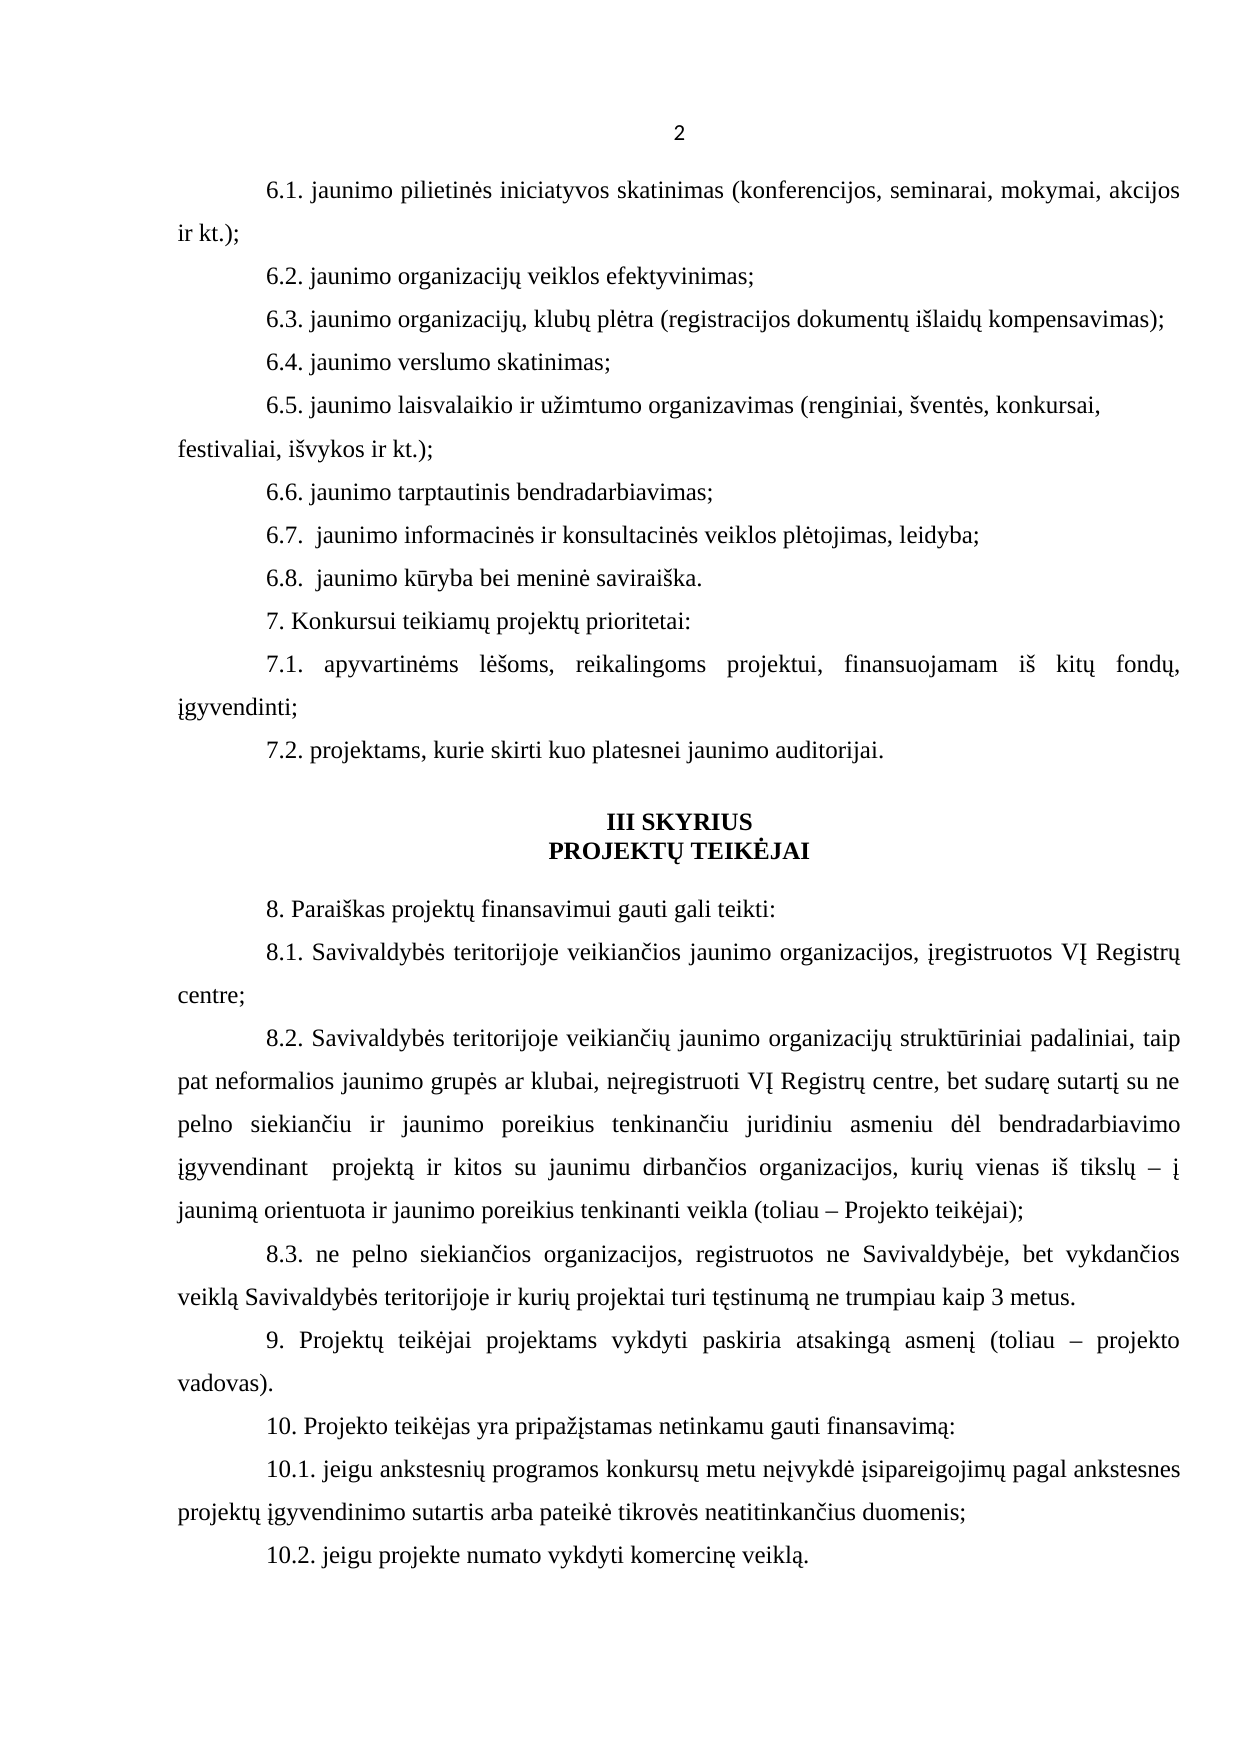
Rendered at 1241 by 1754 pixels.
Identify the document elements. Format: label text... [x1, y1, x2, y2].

text 6.7. jaunimo informacinės ir konsultacinės veiklos plėtojimas, leidyba; [177, 520, 1181, 549]
text 9. Projektų teikėjai projektams vykdyti paskiria atsakingą asmenį (toliau – projekto vadovas). [177, 1325, 1181, 1397]
text 8. Paraiškas projektų finansavimui gauti gali teikti: [177, 894, 1181, 922]
text 7. Konkursui teikiamų projektų prioritetai: [177, 606, 1181, 635]
text 8.2. Savivaldybės teritorijoje veikiančių jaunimo organizacijų struktūriniai padaliniai, taip pat neformalios jaunimo grupės ar klubai, neįregistruoti VĮ Registrų centre, bet sudarę sutartį su ne pelno siekiančiu ir jaunimo poreikius tenkinančiu juridiniu asmeniu dėl bendradarbiavimo įgyvendinant projektą ir kitos su jaunimu dirbančios organizacijos, kurių vienas iš tikslų – į jaunimą orientuota ir jaunimo poreikius tenkinanti veikla (toliau – Projekto teikėjai); [177, 1023, 1181, 1224]
text 10. Projekto teikėjas yra pripažįstamas netinkamu gauti finansavimą: [177, 1411, 1181, 1440]
text 7.1. apyvartinėms lėšoms, reikalingoms projektui, finansuojamam iš kitų fondų, įgyvendinti; [177, 649, 1181, 721]
text 8.1. Savivaldybės teritorijoje veikiančios jaunimo organizacijos, įregistruotos VĮ Registrų centre; [177, 937, 1181, 1009]
text 6.2. jaunimo organizacijų veiklos efektyvinimas; [177, 261, 1181, 290]
text 8.3. ne pelno siekiančios organizacijos, registruotos ne Savivaldybėje, bet vykdančios veiklą Savivaldybės teritorijoje ir kurių projektai turi tęstinumą ne trumpiau kaip 3 metus. [177, 1239, 1181, 1311]
text III SKYRIUS [177, 807, 1181, 836]
text 6.6. jaunimo tarptautinis bendradarbiavimas; [177, 477, 1181, 506]
text PROJEKTŲ TEIKĖJAI [177, 836, 1181, 865]
text 6.8. jaunimo kūryba bei meninė saviraiška. [177, 563, 1181, 592]
text 6.4. jaunimo verslumo skatinimas; [177, 347, 1181, 376]
text 6.3. jaunimo organizacijų, klubų plėtra (registracijos dokumentų išlaidų kompensavimas); [177, 304, 1181, 333]
text 6.1. jaunimo pilietinės iniciatyvos skatinimas (konferencijos, seminarai, mokymai, akcijos ir kt.); [177, 175, 1181, 247]
text 10.2. jeigu projekte numato vykdyti komercinę veiklą. [177, 1541, 1181, 1569]
text 6.5. jaunimo laisvalaikio ir užimtumo organizavimas (renginiai, šventės, konkursai, festivaliai, išvykos ir kt.); [177, 391, 1181, 462]
text 10.1. jeigu ankstesnių programos konkursų metu neįvykdė įsipareigojimų pagal ankstesnes projektų įgyvendinimo sutartis arba pateikė tikrovės neatitinkančius duomenis; [177, 1454, 1181, 1526]
text 7.2. projektams, kurie skirti kuo platesnei jaunimo auditorijai. [177, 736, 1181, 764]
